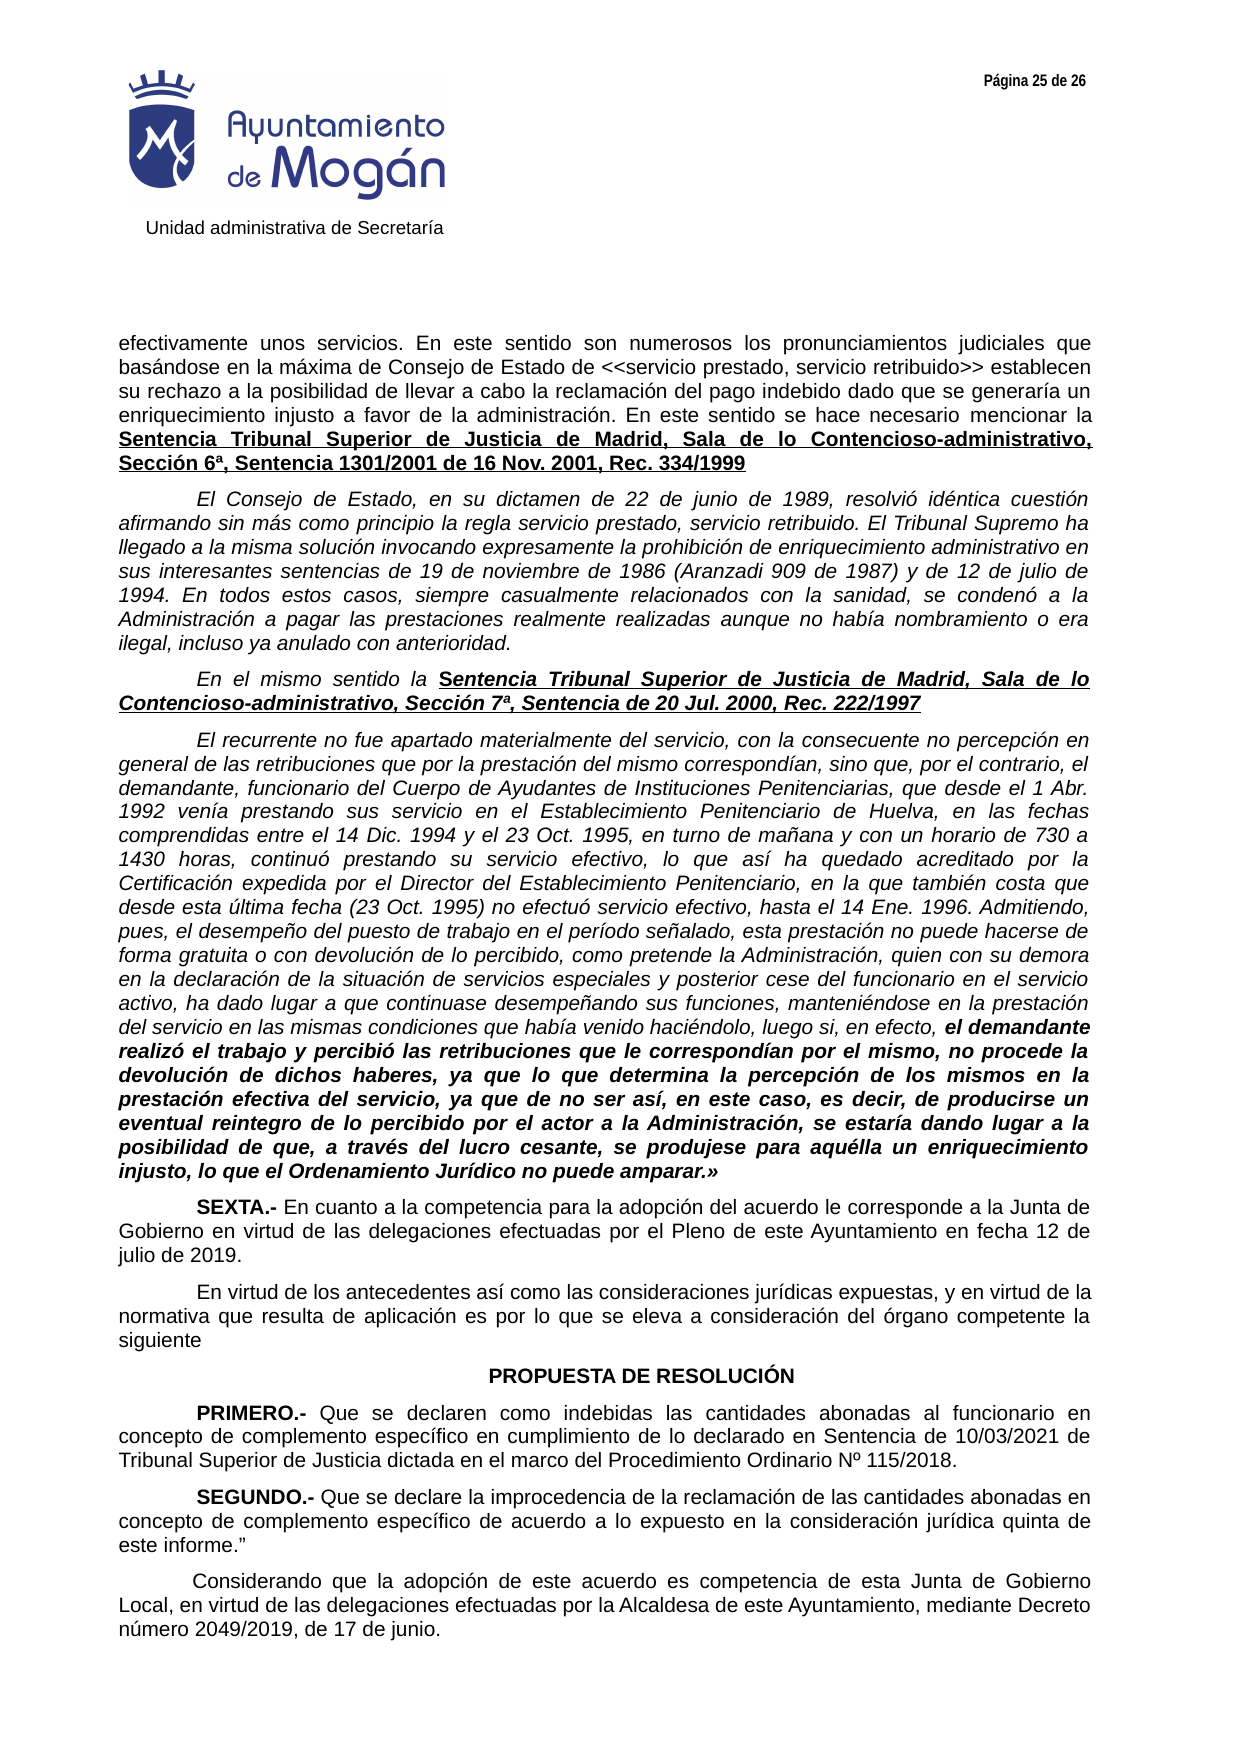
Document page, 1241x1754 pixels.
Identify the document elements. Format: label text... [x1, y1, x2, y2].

text En el mismo sentido la Sentencia Tribunal Superior de Justicia de Madrid, Sala de lo Contencioso-administrativo, Sección 7ª, Sentencia de 20 Jul. 2000, Rec. 222/1997 [118, 667, 1092, 715]
text SEGUNDO.- Que se declare la improcedencia de la reclamación de las cantidades abonadas en concepto de complemento específico de acuerdo a lo expuesto en la consideración jurídica quinta de este informe.” [118, 1485, 1092, 1557]
text Considerando que la adopción de este acuerdo es competencia de esta Junta de Gobierno Local, en virtud de las delegaciones efectuadas por la Alcaldesa de este Ayuntamiento, mediante Decreto número 2049/2019, de 17 de junio. [118, 1569, 1092, 1641]
picture [128, 70, 445, 206]
text SEXTA.- En cuanto a la competencia para la adopción del acuerdo le corresponde a la Junta de Gobierno en virtud de las delegaciones efectuadas por el Pleno de este Ayuntamiento en fecha 12 de julio de 2019. [118, 1195, 1092, 1267]
text En virtud de los antecedentes así como las consideraciones jurídicas expuestas, y en virtud de la normativa que resulta de aplicación es por lo que se eleva a consideración del órgano competente la siguiente [118, 1279, 1092, 1351]
text efectivamente unos servicios. En este sentido son numerosos los pronunciamientos judiciales que basándose en la máxima de Consejo de Estado de <<servicio prestado, servicio retribuido>> establecen su rechazo a la posibilidad de llevar a cabo la reclamación del pago indebido dado que se generaría un enriquecimiento injusto a favor de la administración. En este sentido se hace necesario mencionar la Sentencia Tribunal Superior de Justicia de Madrid, Sala de lo Contencioso-administrativo, [118, 331, 1092, 447]
text El recurrente no fue apartado materialmente del servicio, con la consecuente no percepción en general de las retribuciones que por la prestación del mismo correspondían, sino que, por el contrario, el demandante, funcionario del Cuerpo de Ayudantes de Instituciones Penitenciarias, que desde el 1 Abr. 1992 venía prestando sus servicio en el Establecimiento Penitenciario de Huelva, en las fechas comprendidas entre el 14 Dic. 1994 y el 23 Oct. 1995, en turno de mañana y con un horario de 730 a 1430 horas, continuó prestando su servicio efectivo, lo que así ha quedado acreditado por la Certificación expedida por el Director del Establecimiento Penitenciario, en la que también costa que desde esta última fecha (23 Oct. 1995) no efectuó servicio efectivo, hasta el 14 Ene. 1996. Admitiendo, pues, el desempeño del puesto de trabajo en el período señalado, esta prestación no puede hacerse de forma gratuita o con devolución de lo percibido, como pretende la Administración, quien con su demora en la declaración de la situación de servicios especiales y posterior cese del funcionario en el servicio activo, ha dado lugar a que continuase desempeñando sus funciones, manteniéndose en la prestación del servicio en las mismas condiciones que había venido haciéndolo, luego si, en efecto, el demandante realizó el trabajo y percibió las retribuciones que le correspondían por el mismo, no procede la devolución de dichos haberes, ya que lo que determina la percepción de los mismos en la prestación efectiva del servicio, ya que de no ser así, en este caso, es decir, de producirse un eventual reintegro de lo percibido por el actor a la Administración, se estaría dando lugar a la posibilidad de que, a través del lucro cesante, se produjese para aquélla un enriquecimiento injusto, lo que el Ordenamiento Jurídico no puede amparar.» [118, 727, 1092, 1183]
text El Consejo de Estado, en su dictamen de 22 de junio de 1989, resolvió idéntica cuestión afirmando sin más como principio la regla servicio prestado, servicio retribuido. El Tribunal Supremo ha llegado a la misma solución invocando expresamente la prohibición de enriquecimiento administrativo en sus interesantes sentencias de 19 de noviembre de 1986 (Aranzadi 909 de 1987) y de 12 de julio de 1994. En todos estos casos, siempre casualmente relacionados con la sanidad, se condenó a la Administración a pagar las prestaciones realmente realizadas aunque no había nombramiento o era ilegal, incluso ya anulado con anterioridad. [118, 487, 1092, 654]
text PROPUESTA DE RESOLUCIÓN [118, 1364, 1092, 1388]
text PRIMERO.- Que se declaren como indebidas las cantidades abonadas al funcionario en concepto de complemento específico en cumplimiento de lo declarado en Sentencia de 10/03/2021 de Tribunal Superior de Justicia dictada en el marco del Procedimiento Ordinario Nº 115/2018. [118, 1400, 1092, 1472]
text Sección 6ª, Sentencia 1301/2001 de 16 Nov. 2001, Rec. 334/1999 [118, 448, 1092, 474]
